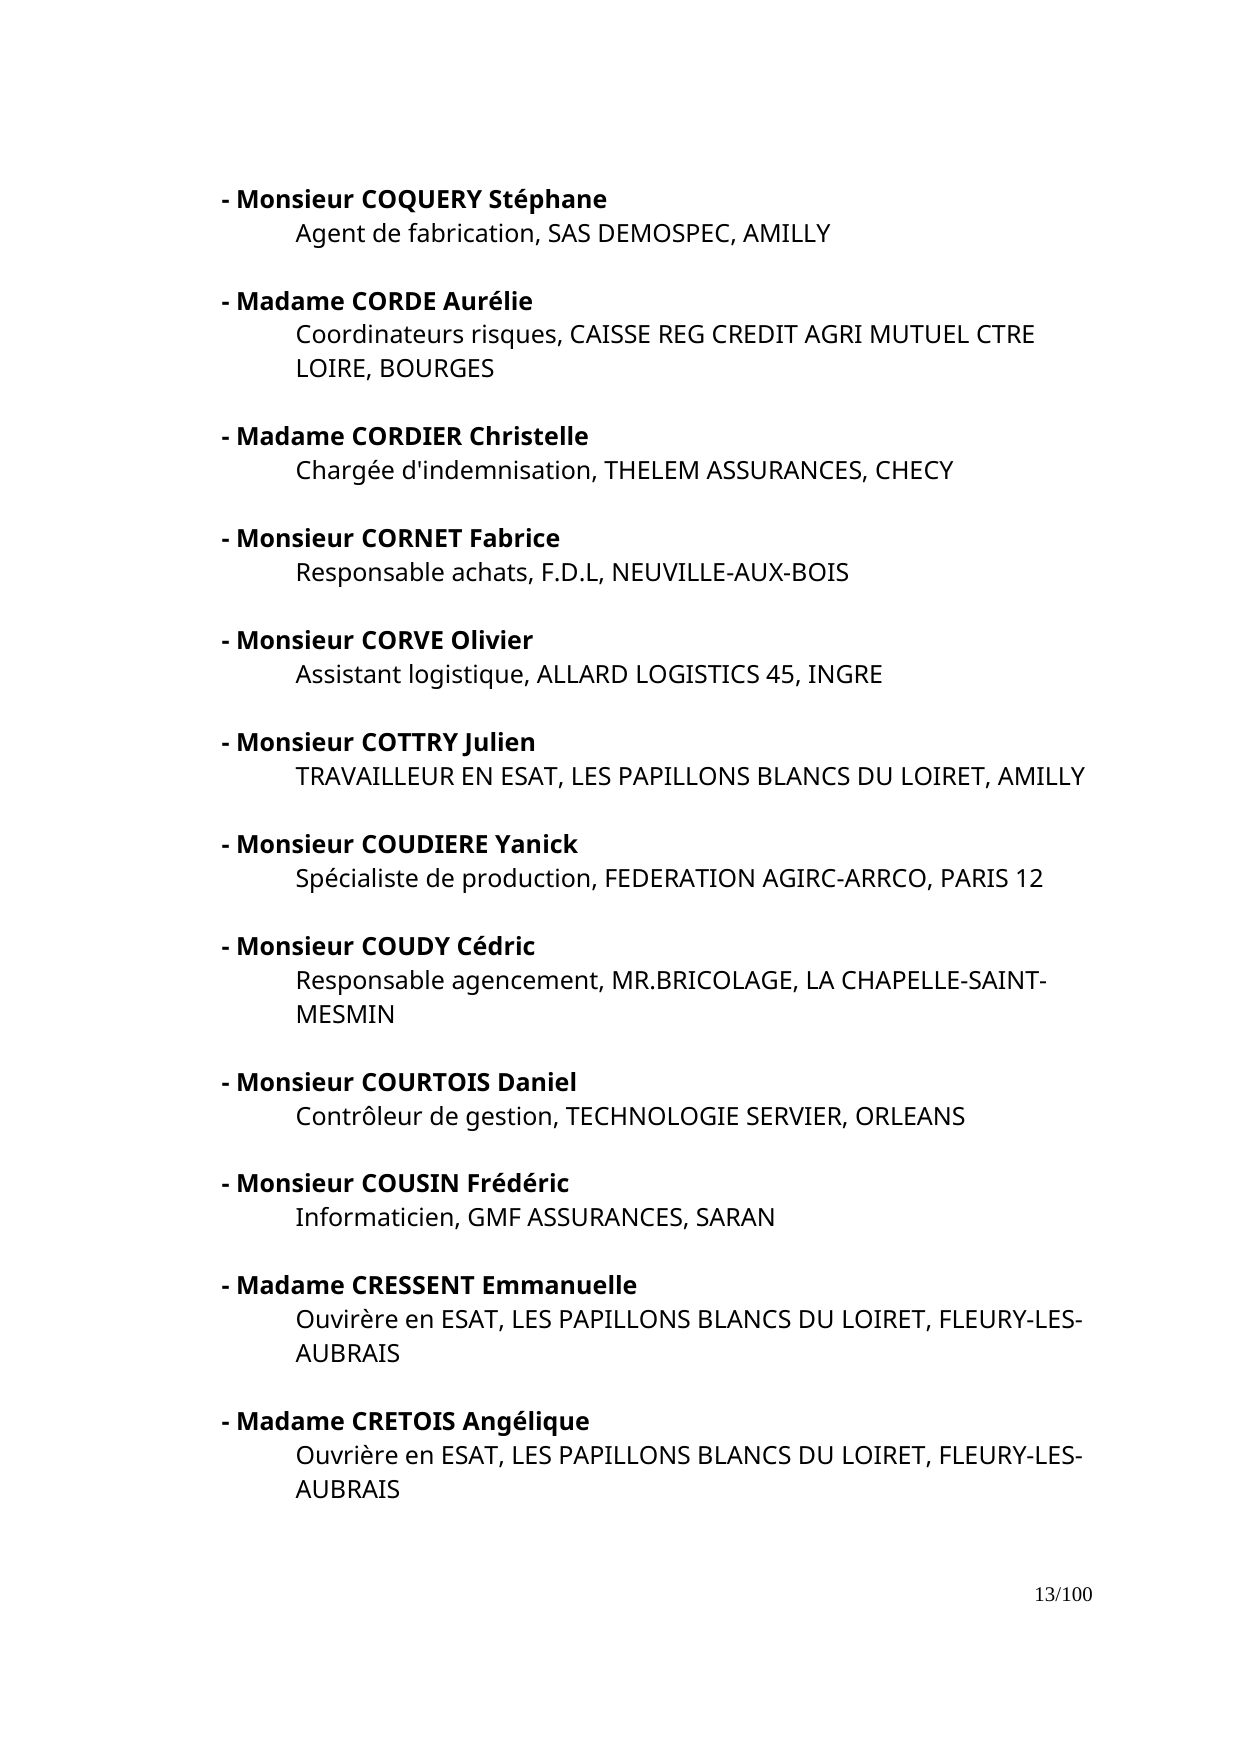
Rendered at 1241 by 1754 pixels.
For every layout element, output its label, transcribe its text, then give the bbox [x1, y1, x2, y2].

text - Madame CRETOIS Angélique Ouvrière en ESAT, LES PAPILLONS BLANCS DU LOIRET, FLEURY-LES-AUBRAIS [221, 1404, 1092, 1506]
text - Monsieur COUSIN Frédéric Informaticien, GMF ASSURANCES, SARAN [221, 1166, 1092, 1234]
text - Monsieur CORVE Olivier Assistant logistique, ALLARD LOGISTICS 45, INGRE [221, 623, 1092, 691]
text - Monsieur COUDIERE Yanick Spécialiste de production, FEDERATION AGIRC-ARRCO, PARIS 12 [221, 827, 1092, 895]
text - Monsieur CORNET Fabrice Responsable achats, F.D.L, NEUVILLE-AUX-BOIS [221, 521, 1092, 589]
text - Monsieur COURTOIS Daniel Contrôleur de gestion, TECHNOLOGIE SERVIER, ORLEANS [221, 1064, 1092, 1132]
text - Madame CORDE Aurélie Coordinateurs risques, CAISSE REG CREDIT AGRI MUTUEL CTRE LOIRE, BOURGES [221, 283, 1092, 385]
text - Monsieur COQUERY Stéphane Agent de fabrication, SAS DEMOSPEC, AMILLY [221, 182, 1092, 249]
text - Madame CRESSENT Emmanuelle Ouvirère en ESAT, LES PAPILLONS BLANCS DU LOIRET, FLEURY-LES-AUBRAIS [221, 1268, 1092, 1370]
text - Monsieur COUDY Cédric Responsable agencement, MR.BRICOLAGE, LA CHAPELLE-SAINT-MESMIN [221, 929, 1092, 1031]
text - Madame CORDIER Christelle Chargée d'indemnisation, THELEM ASSURANCES, CHECY [221, 419, 1092, 487]
text - Monsieur COTTRY Julien TRAVAILLEUR EN ESAT, LES PAPILLONS BLANCS DU LOIRET, AMILLY [221, 725, 1092, 793]
